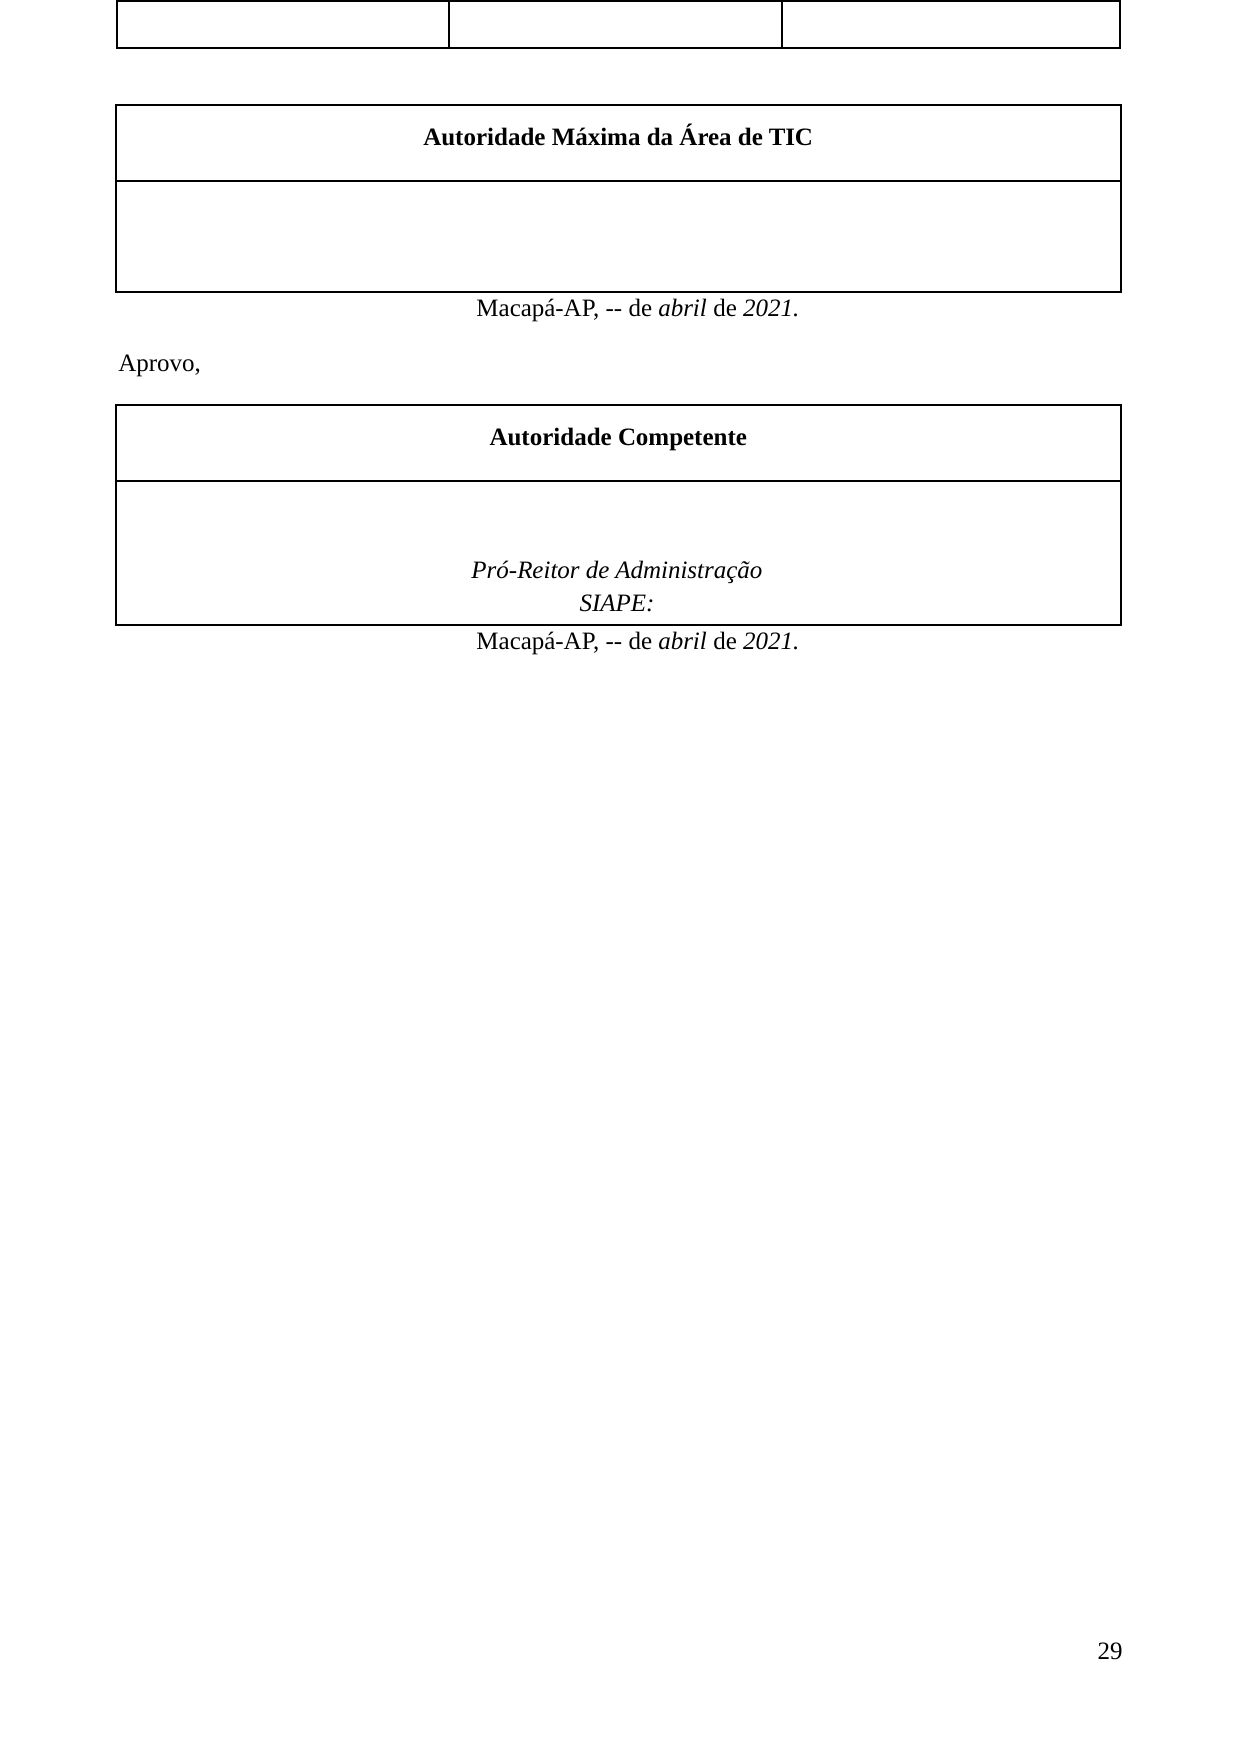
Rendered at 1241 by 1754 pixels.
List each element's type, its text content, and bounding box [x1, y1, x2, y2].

table_header [118, 2, 448, 47]
table_header Autoridade Máxima da Área de TIC [117, 106, 1120, 180]
table_header Autoridade Competente [117, 406, 1120, 480]
table_header [783, 2, 1119, 47]
text Macapá-AP, -- de abril de 2021. [156, 293, 1122, 322]
text Aprovo, [118, 348, 1122, 377]
table_header [450, 2, 781, 47]
text Macapá-AP, -- de abril de 2021. [156, 626, 1122, 654]
table_cell Pró-Reitor de Administração SIAPE: [117, 482, 1120, 624]
table_cell [117, 182, 1120, 291]
